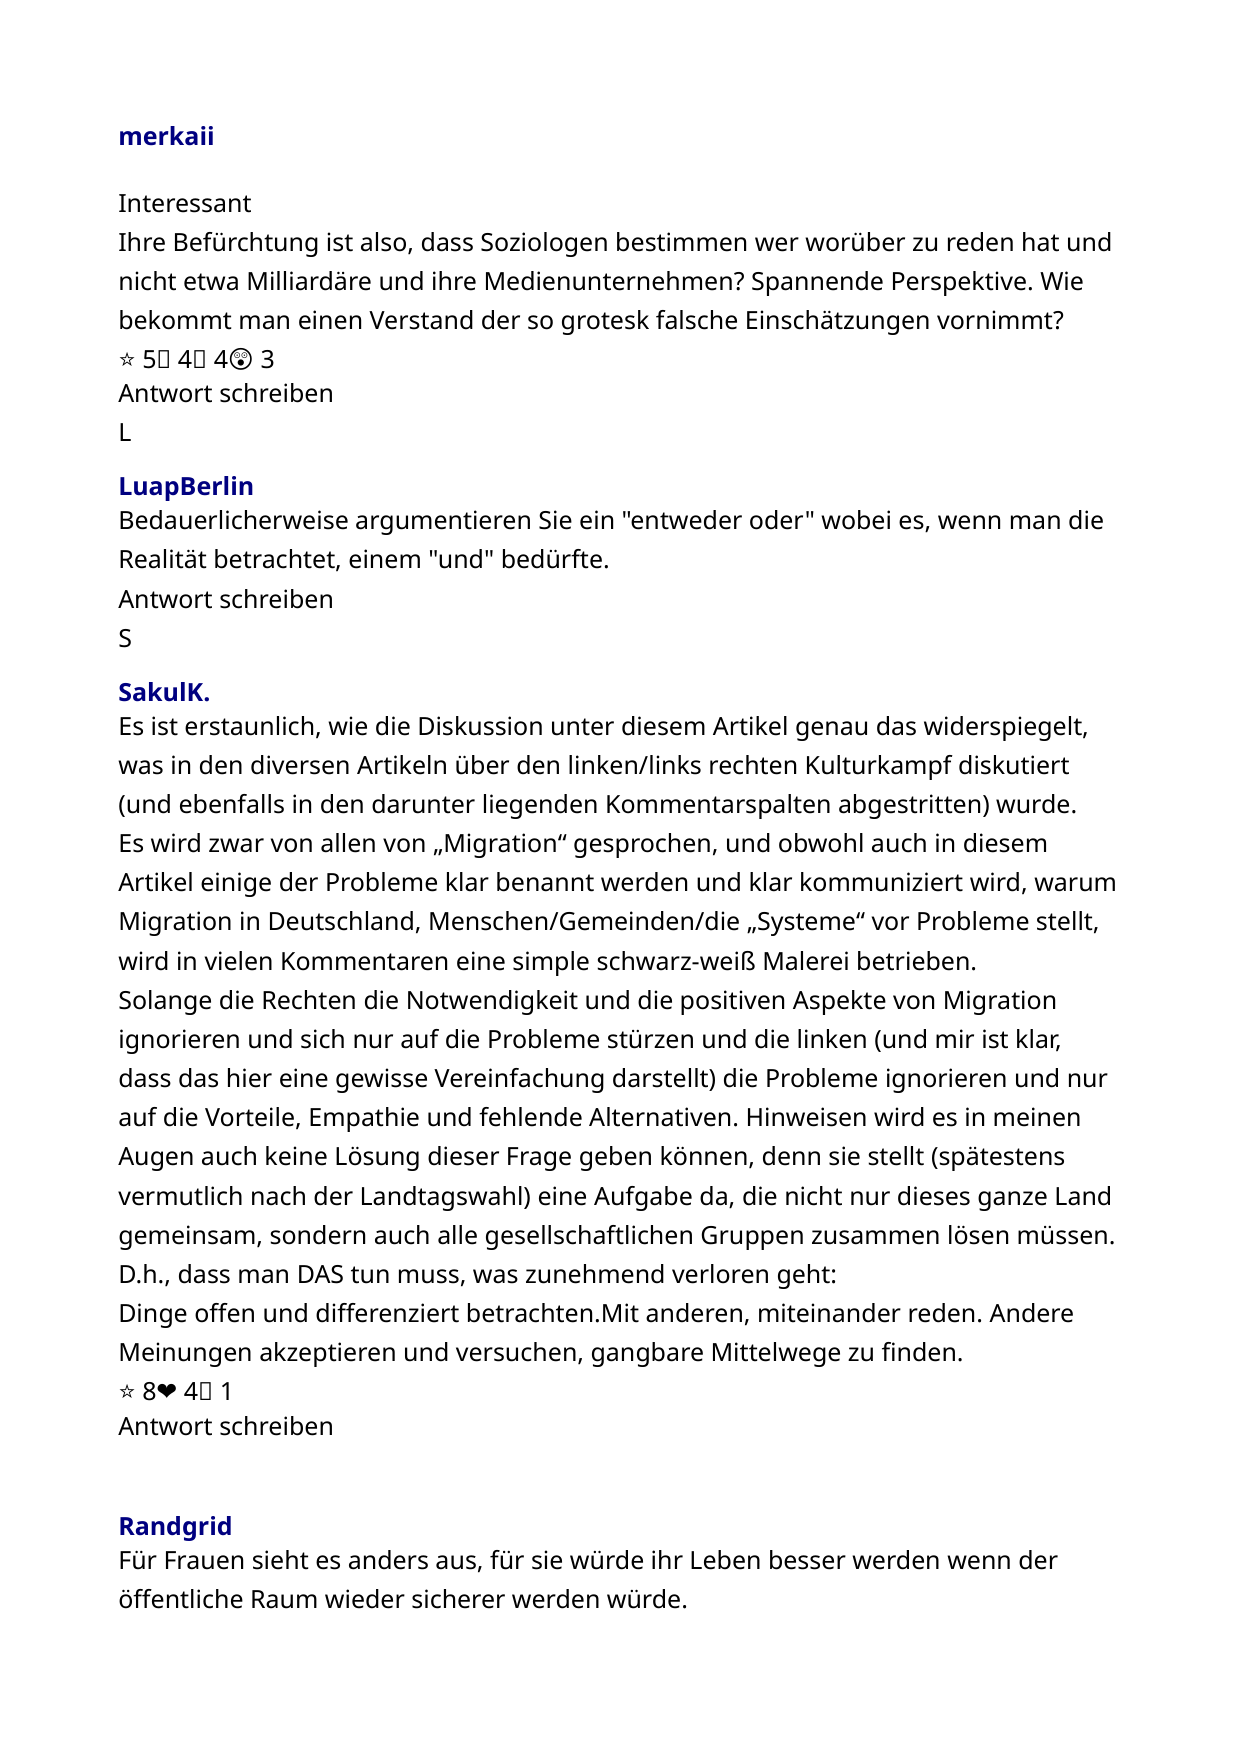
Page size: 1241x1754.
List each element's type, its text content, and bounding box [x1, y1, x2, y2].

text Für Frauen sieht es anders aus, für sie würde ihr Leben besser werden wenn der öffentliche Raum wieder sicherer werden würde. [118, 1542, 1122, 1616]
text Ihre Befürchtung ist also, dass Soziologen bestimmen wer worüber zu reden hat und nicht etwa Milliardäre und ihre Medienunternehmen? Spannende Perspektive. Wie bekommt man einen Verstand der so grotesk falsche Einschätzungen vornimmt? [118, 224, 1122, 337]
text Antwort schreiben [118, 376, 1122, 410]
subtitle Randgrid [118, 1508, 1122, 1542]
text ⭐️ 5🙁 4🤨 4😲 3 [118, 342, 1122, 376]
text Antwort schreiben [118, 581, 1122, 615]
text Es wird zwar von allen von „Migration“ gesprochen, und obwohl auch in diesem Artikel einige der Probleme klar benannt werden und klar kommuniziert wird, warum Migration in Deutschland, Menschen/Gemeinden/die „Systeme“ vor Probleme stellt, wird in vielen Kommentaren eine simple schwarz-weiß Malerei betrieben. [118, 826, 1122, 977]
subtitle merkaii [118, 118, 1122, 152]
text Bedauerlicherweise argumentieren Sie ein "entweder oder" wobei es, wenn man die Realität betrachtet, einem "und" bedürfte. [118, 503, 1122, 576]
text Dinge offen und differenziert betrachten.Mit anderen, miteinander reden. Andere Meinungen akzeptieren und versuchen, gangbare Mittelwege zu finden. [118, 1296, 1122, 1369]
text D.h., dass man DAS tun muss, was zunehmend verloren geht: [118, 1257, 1122, 1291]
text L [118, 415, 1122, 449]
text Solange die Rechten die Notwendigkeit und die positiven Aspekte von Migration ignorieren und sich nur auf die Probleme stürzen und die linken (und mir ist klar, dass das hier eine gewisse Vereinfachung darstellt) die Probleme ignorieren und nur auf die Vorteile, Empathie und fehlende Alternativen. Hinweisen wird es in meinen Augen auch keine Lösung dieser Frage geben können, denn sie stellt (spätestens vermutlich nach der Landtagswahl) eine Aufgabe da, die nicht nur dieses ganze Land gemeinsam, sondern auch alle gesellschaftlichen Gruppen zusammen lösen müssen. [118, 982, 1122, 1251]
subtitle SakulK. [118, 674, 1122, 708]
subtitle LuapBerlin [118, 469, 1122, 503]
text Antwort schreiben [118, 1408, 1122, 1442]
text S [118, 620, 1122, 654]
text ⭐️ 8❤️ 4🤨 1 [118, 1374, 1122, 1408]
text Interessant [118, 185, 1122, 219]
text Es ist erstaunlich, wie die Diskussion unter diesem Artikel genau das widerspiegelt, was in den diversen Artikeln über den linken/links rechten Kulturkampf diskutiert (und ebenfalls in den darunter liegenden Kommentarspalten abgestritten) wurde. [118, 708, 1122, 821]
